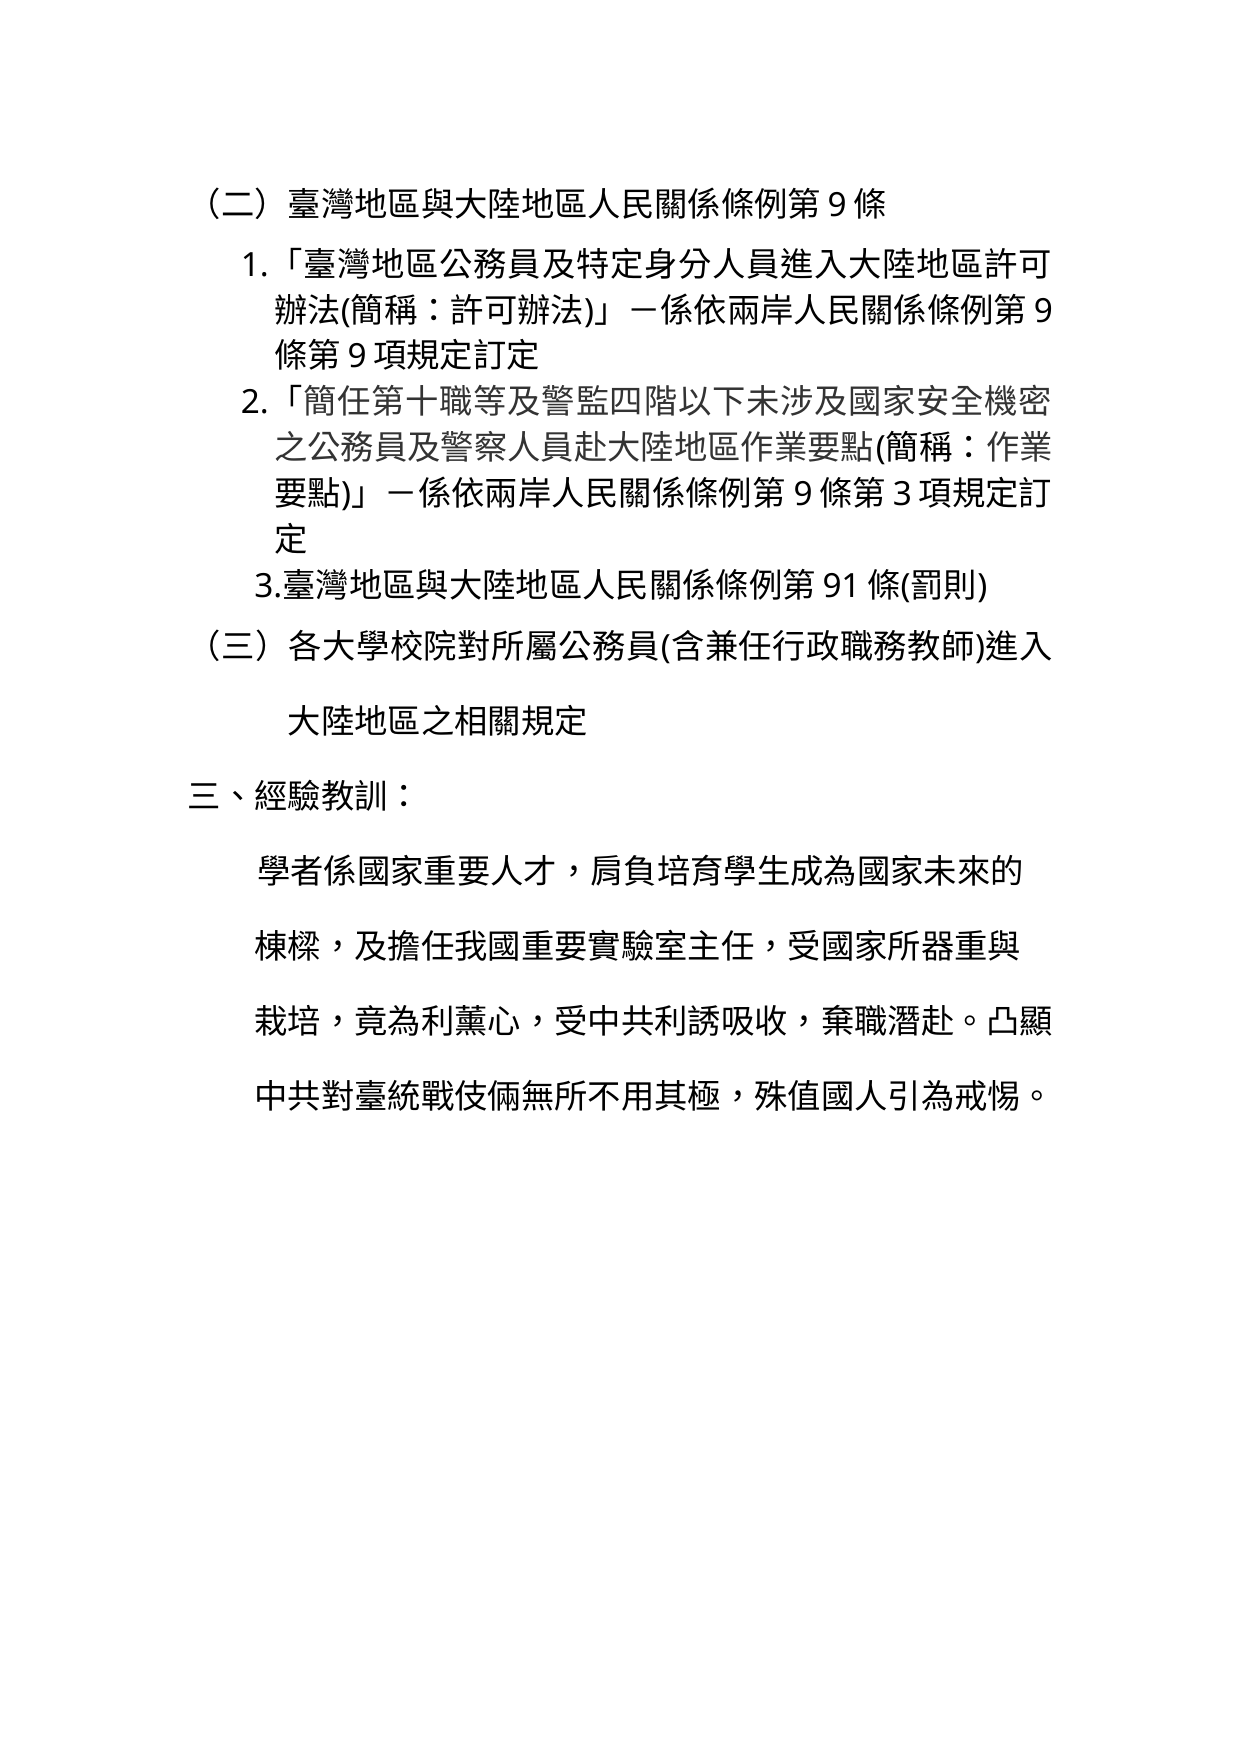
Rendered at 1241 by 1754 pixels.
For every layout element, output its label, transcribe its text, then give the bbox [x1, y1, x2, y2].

text 三、經驗教訓： [187, 756, 1053, 831]
text 學者係國家重要人才，肩負培育學生成為國家未來的棟樑，及擔任我國重要實驗室主任，受國家所器重與栽培，竟為利薰心，受中共利誘吸收，棄職潛赴。凸顯中共對臺統戰伎倆無所不用其極，殊值國人引為戒惕。 [187, 831, 1053, 1131]
text 2.「簡任第十職等及警監四階以下未涉及國家安全機密之公務員及警察人員赴大陸地區作業要點(簡稱：作業要點)」－係依兩岸人民關係條例第9條第3項規定訂定 [241, 377, 1053, 560]
text 3.臺灣地區與大陸地區人民關係條例第91條(罰則) [187, 560, 1053, 606]
text （三）各大學校院對所屬公務員(含兼任行政職務教師)進入大陸地區之相關規定 [187, 606, 1053, 756]
text （二）臺灣地區與大陸地區人民關係條例第9條 [187, 164, 1053, 239]
text 1.「臺灣地區公務員及特定身分人員進入大陸地區許可辦法(簡稱：許可辦法)」－係依兩岸人民關係條例第9條第9項規定訂定 [241, 239, 1053, 377]
